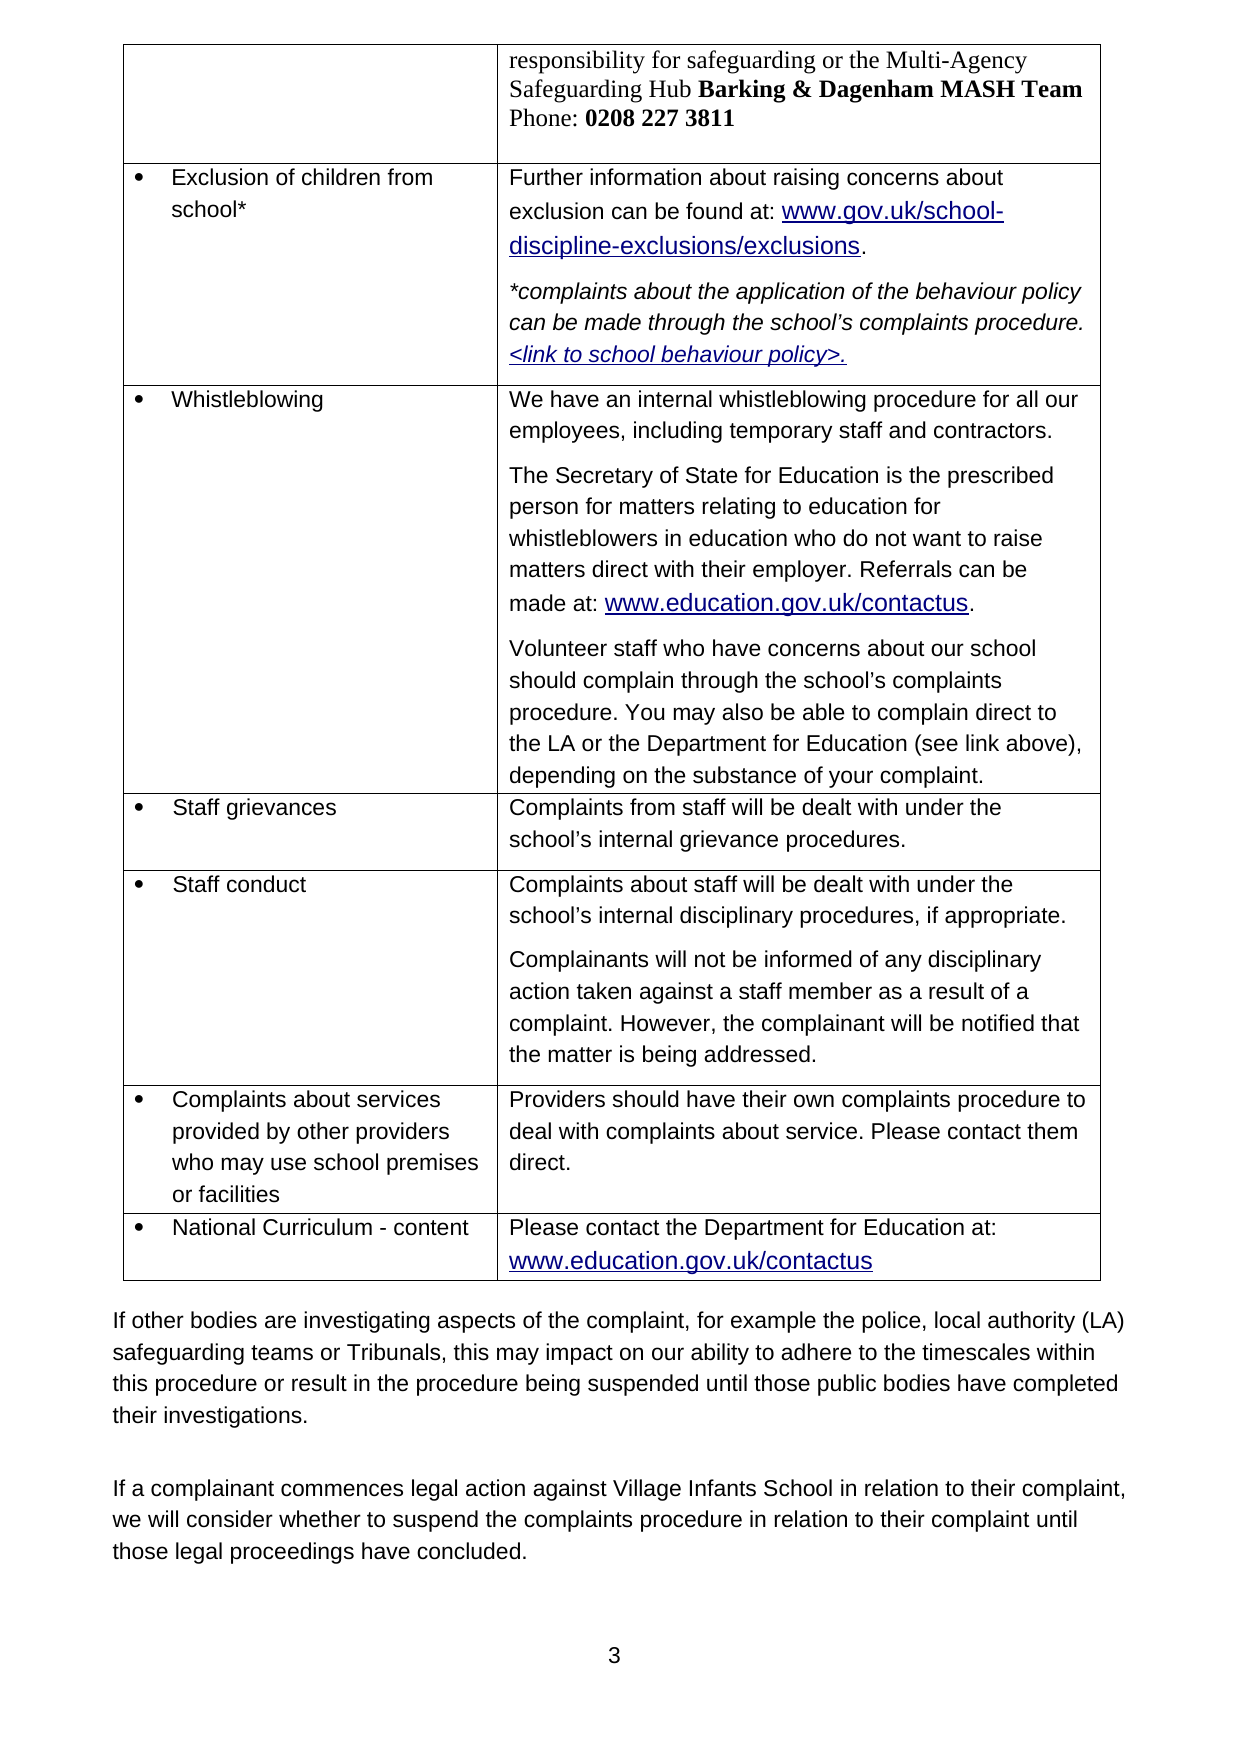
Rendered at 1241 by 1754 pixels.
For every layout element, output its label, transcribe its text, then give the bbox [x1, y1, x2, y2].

table_cell Complaints about services provided by other providers who may use school premises or facilities [124, 1086, 497, 1212]
table_cell Whistleblowing [124, 386, 497, 793]
table_cell Exclusion of children from school* [124, 164, 497, 385]
table_cell responsibility for safeguarding or the Multi-Agency Safeguarding Hub Barking & Dagenham MASH Team Phone: 0208 227 3811 [498, 45, 1100, 163]
table_cell Providers should have their own complaints procedure to deal with complaints about service. Please contact them direct. [498, 1086, 1100, 1212]
table_cell Staff conduct [124, 871, 497, 1085]
table_cell National Curriculum - content [124, 1214, 497, 1279]
table_cell Staff grievances [124, 794, 497, 870]
text If other bodies are investigating aspects of the complaint, for example the police, local authority (LA) safeguarding teams or Tribunals, this may impact on our ability to adhere to the timescales within this procedure or result in the procedure being suspended until those public bodies have completed their investigations. [112, 1307, 1128, 1428]
table_cell Further information about raising concerns about exclusion can be found at: www.gov.uk/school-discipline-exclusions/exclusions. *complaints about the application of the behaviour policy can be made through the school’s complaints procedure. <link to school behaviour policy>. [498, 164, 1100, 385]
table_cell [124, 45, 497, 163]
table_cell Complaints about staff will be dealt with under the school’s internal disciplinary procedures, if appropriate. Complainants will not be informed of any disciplinary action taken against a staff member as a result of a complaint. However, the complainant will be notified that the matter is being addressed. [498, 871, 1100, 1085]
table_cell We have an internal whistleblowing procedure for all our employees, including temporary staff and contractors. The Secretary of State for Education is the prescribed person for matters relating to education for whistleblowers in education who do not want to raise matters direct with their employer. Referrals can be made at: www.education.gov.uk/contactus. Volunteer staff who have concerns about our school should complain through the school’s complaints procedure. You may also be able to complain direct to the LA or the Department for Education (see link above), depending on the substance of your complaint. [498, 386, 1100, 793]
text If a complainant commences legal action against Village Infants School in relation to their complaint, we will consider whether to suspend the complaints procedure in relation to their complaint until those legal proceedings have concluded. [112, 1475, 1128, 1564]
table_cell Complaints from staff will be dealt with under the school’s internal grievance procedures. [498, 794, 1100, 870]
table_cell Please contact the Department for Education at: www.education.gov.uk/contactus [498, 1214, 1100, 1279]
